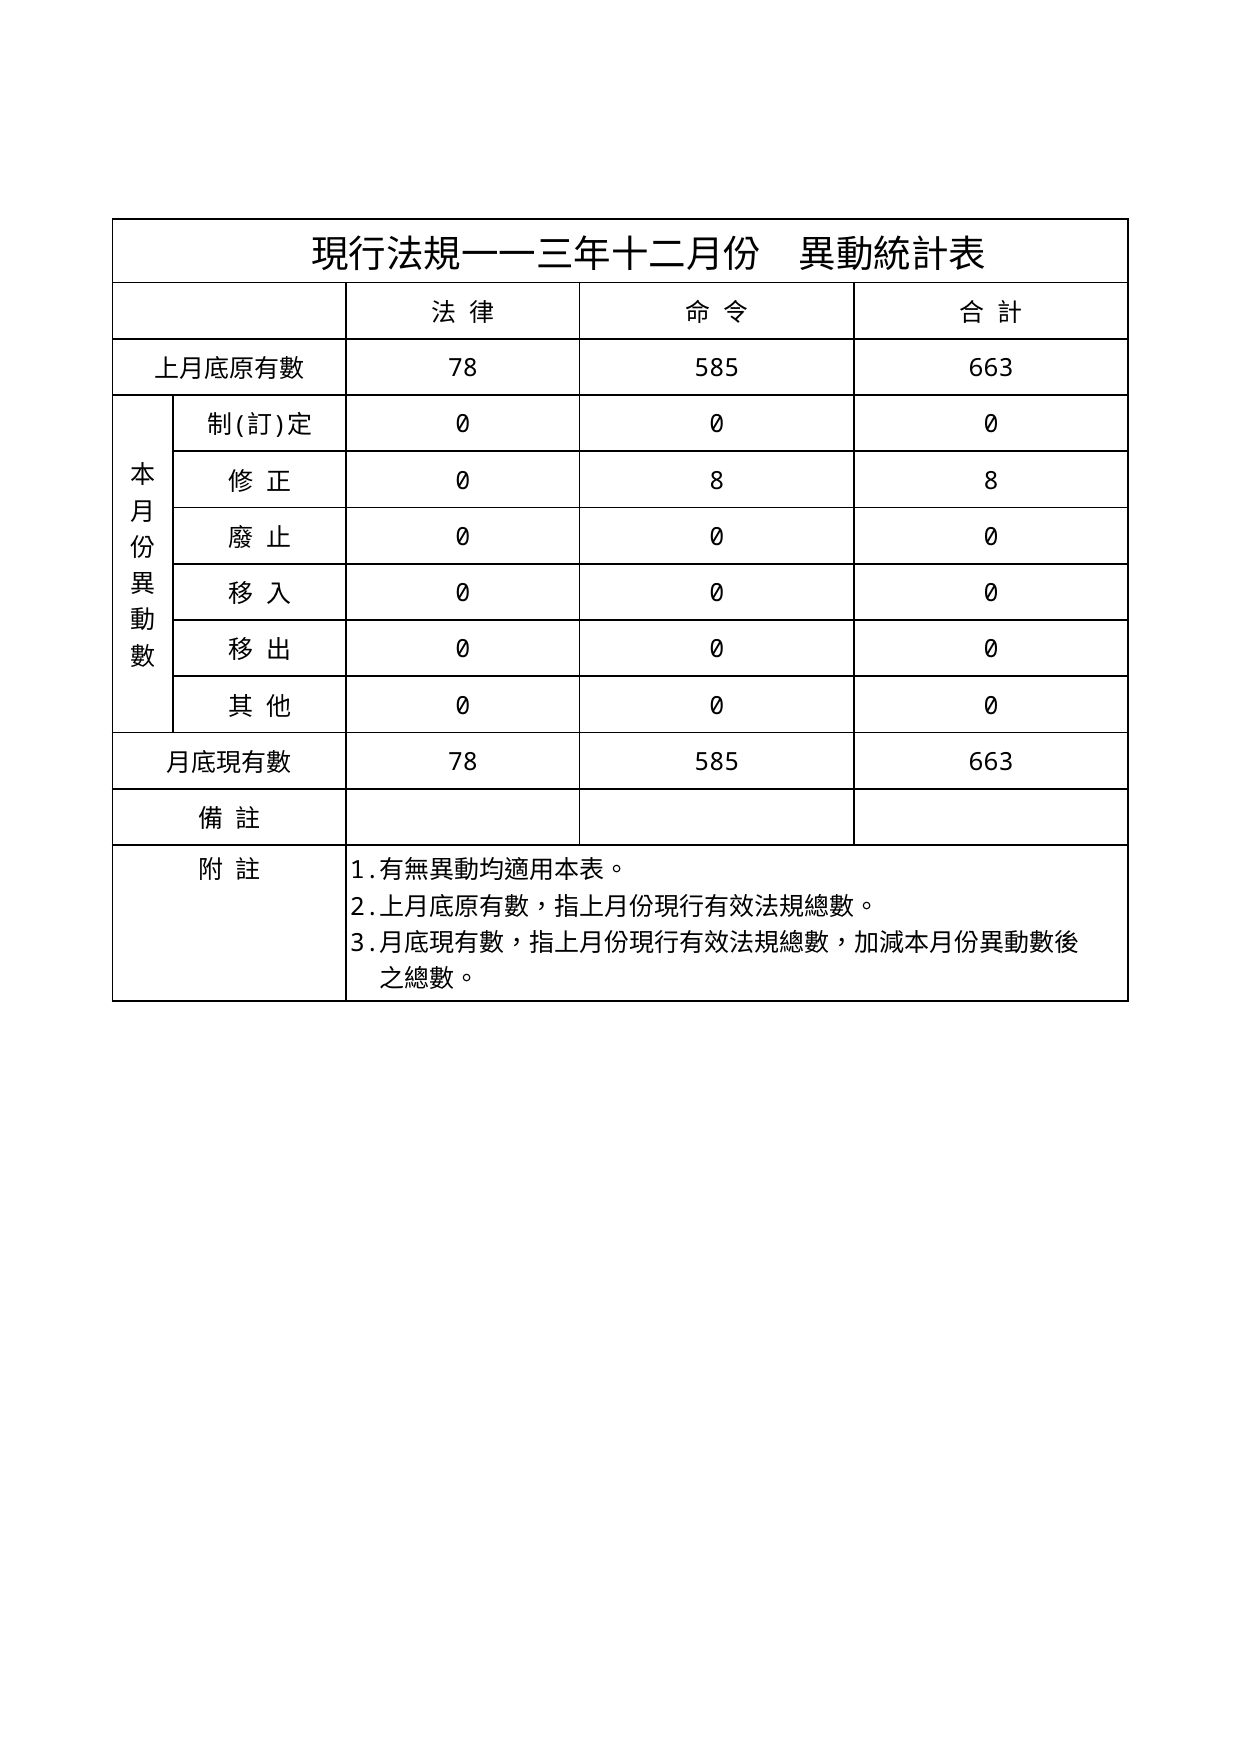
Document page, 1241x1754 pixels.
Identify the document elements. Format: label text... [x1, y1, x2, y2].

table_cell 廢 止 [174, 508, 345, 563]
table_cell 0 [347, 452, 579, 507]
table_cell 修 正 [174, 452, 345, 507]
table_cell 0 [580, 621, 853, 675]
table_cell 8 [855, 452, 1127, 507]
table_cell 0 [580, 396, 853, 450]
table_cell 附 註 [113, 846, 345, 1000]
table_header 現行法規一一三年十二月份 異動統計表 [113, 220, 1127, 282]
table_cell 0 [347, 677, 579, 732]
table_cell 0 [855, 565, 1127, 619]
table_cell 0 [855, 508, 1127, 563]
table_cell 本 月 份 異 動 數 [113, 396, 172, 732]
table_cell 制(訂)定 [174, 396, 345, 450]
table_cell 法 律 [347, 283, 579, 338]
table_cell [580, 790, 853, 844]
table_cell 備 註 [113, 790, 345, 844]
table_cell 585 [580, 733, 853, 788]
table_cell 合 計 [855, 283, 1127, 338]
table_cell 585 [580, 340, 853, 394]
table_cell 上月底原有數 [113, 340, 345, 394]
table_cell 663 [855, 340, 1127, 394]
table_cell 0 [580, 508, 853, 563]
table_cell 0 [580, 677, 853, 732]
table_cell 1.有無異動均適用本表。 2.上月底原有數，指上月份現行有效法規總數。 3.月底現有數，指上月份現行有效法規總數，加減本月份異動數後 之總數。 [347, 846, 1127, 1000]
table_cell 其 他 [174, 677, 345, 732]
table_cell [113, 283, 345, 338]
table_cell 移 入 [174, 565, 345, 619]
table_cell [347, 790, 579, 844]
table_cell 命 令 [580, 283, 853, 338]
table_cell [855, 790, 1127, 844]
table_cell 0 [855, 677, 1127, 732]
table_cell 0 [855, 396, 1127, 450]
table_cell 78 [347, 733, 579, 788]
table_cell 0 [855, 621, 1127, 675]
table_cell 月底現有數 [113, 733, 345, 788]
table_cell 0 [580, 565, 853, 619]
table_cell 78 [347, 340, 579, 394]
table_cell 8 [580, 452, 853, 507]
table_cell 0 [347, 621, 579, 675]
table_cell 0 [347, 396, 579, 450]
table_cell 0 [347, 565, 579, 619]
table_cell 移 出 [174, 621, 345, 675]
table_cell 663 [855, 733, 1127, 788]
table_cell 0 [347, 508, 579, 563]
